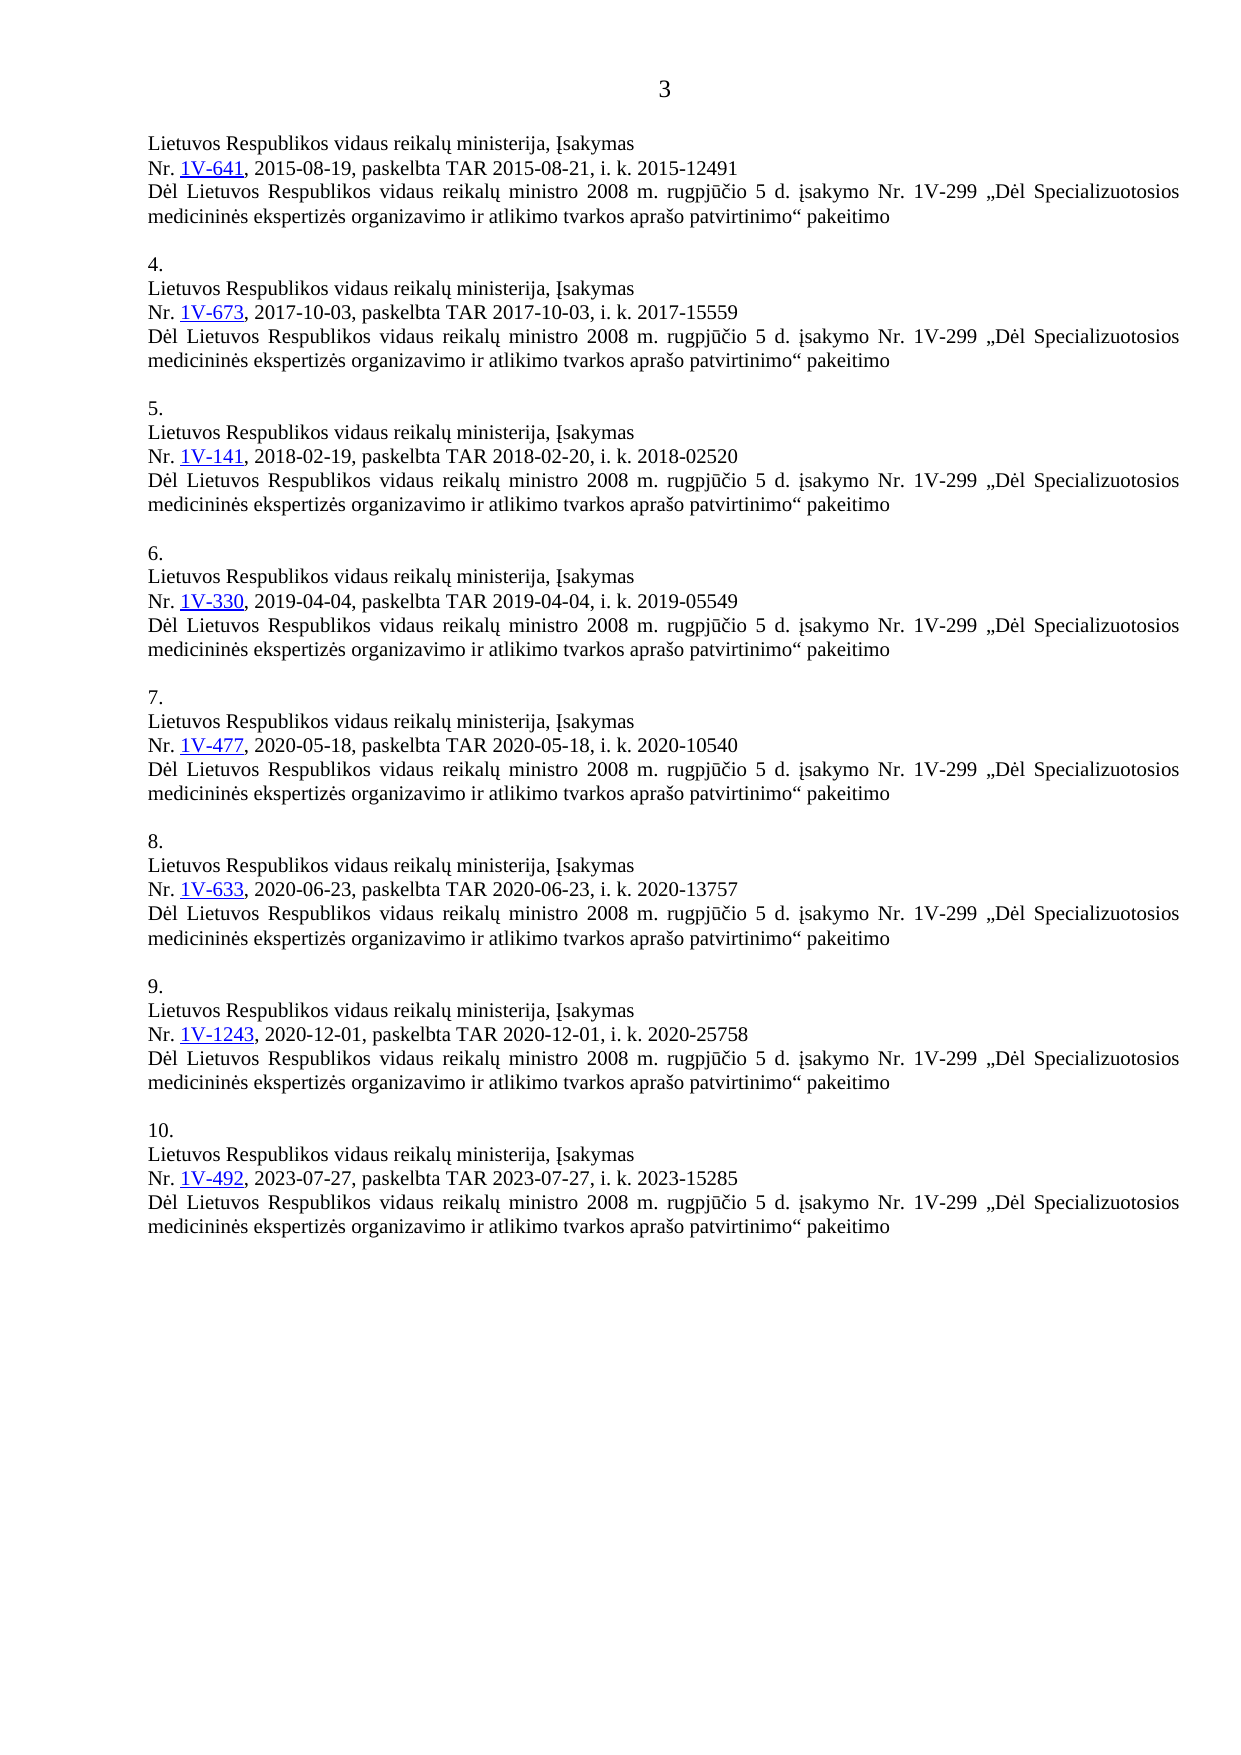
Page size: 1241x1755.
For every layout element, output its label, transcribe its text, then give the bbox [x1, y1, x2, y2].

text Nr. 1V-330, 2019-04-04, paskelbta TAR 2019-04-04, i. k. 2019-05549 [148, 588, 1181, 613]
text 9. [148, 973, 1181, 998]
text Dėl Lietuvos Respublikos vidaus reikalų ministro 2008 m. rugpjūčio 5 d. įsakymo Nr. 1V-299 „Dėl Specializuotosios medicininės ekspertizės organizavimo ir atlikimo tvarkos aprašo patvirtinimo“ pakeitimo [148, 1190, 1181, 1238]
text 6. [148, 540, 1181, 564]
text Dėl Lietuvos Respublikos vidaus reikalų ministro 2008 m. rugpjūčio 5 d. įsakymo Nr. 1V-299 „Dėl Specializuotosios medicininės ekspertizės organizavimo ir atlikimo tvarkos aprašo patvirtinimo“ pakeitimo [148, 613, 1181, 661]
text Dėl Lietuvos Respublikos vidaus reikalų ministro 2008 m. rugpjūčio 5 d. įsakymo Nr. 1V-299 „Dėl Specializuotosios medicininės ekspertizės organizavimo ir atlikimo tvarkos aprašo patvirtinimo“ pakeitimo [148, 1046, 1181, 1094]
text Nr. 1V-477, 2020-05-18, paskelbta TAR 2020-05-18, i. k. 2020-10540 [148, 733, 1181, 757]
text Lietuvos Respublikos vidaus reikalų ministerija, Įsakymas [148, 564, 1181, 588]
text Lietuvos Respublikos vidaus reikalų ministerija, Įsakymas [148, 998, 1181, 1022]
text Lietuvos Respublikos vidaus reikalų ministerija, Įsakymas [148, 709, 1181, 733]
text Nr. 1V-492, 2023-07-27, paskelbta TAR 2023-07-27, i. k. 2023-15285 [148, 1166, 1181, 1190]
text 10. [148, 1118, 1181, 1142]
text Lietuvos Respublikos vidaus reikalų ministerija, Įsakymas [148, 131, 1181, 155]
text Nr. 1V-641, 2015-08-19, paskelbta TAR 2015-08-21, i. k. 2015-12491 [148, 155, 1181, 179]
text Lietuvos Respublikos vidaus reikalų ministerija, Įsakymas [148, 276, 1181, 300]
text Lietuvos Respublikos vidaus reikalų ministerija, Įsakymas [148, 420, 1181, 444]
text 4. [148, 252, 1181, 276]
text Nr. 1V-1243, 2020-12-01, paskelbta TAR 2020-12-01, i. k. 2020-25758 [148, 1022, 1181, 1046]
text Dėl Lietuvos Respublikos vidaus reikalų ministro 2008 m. rugpjūčio 5 d. įsakymo Nr. 1V-299 „Dėl Specializuotosios medicininės ekspertizės organizavimo ir atlikimo tvarkos aprašo patvirtinimo“ pakeitimo [148, 179, 1181, 228]
text Lietuvos Respublikos vidaus reikalų ministerija, Įsakymas [148, 853, 1181, 877]
text Dėl Lietuvos Respublikos vidaus reikalų ministro 2008 m. rugpjūčio 5 d. įsakymo Nr. 1V-299 „Dėl Specializuotosios medicininės ekspertizės organizavimo ir atlikimo tvarkos aprašo patvirtinimo“ pakeitimo [148, 324, 1181, 372]
text Nr. 1V-633, 2020-06-23, paskelbta TAR 2020-06-23, i. k. 2020-13757 [148, 877, 1181, 901]
text Lietuvos Respublikos vidaus reikalų ministerija, Įsakymas [148, 1142, 1181, 1166]
text Nr. 1V-673, 2017-10-03, paskelbta TAR 2017-10-03, i. k. 2017-15559 [148, 300, 1181, 324]
text 7. [148, 685, 1181, 709]
text Dėl Lietuvos Respublikos vidaus reikalų ministro 2008 m. rugpjūčio 5 d. įsakymo Nr. 1V-299 „Dėl Specializuotosios medicininės ekspertizės organizavimo ir atlikimo tvarkos aprašo patvirtinimo“ pakeitimo [148, 468, 1181, 516]
text Dėl Lietuvos Respublikos vidaus reikalų ministro 2008 m. rugpjūčio 5 d. įsakymo Nr. 1V-299 „Dėl Specializuotosios medicininės ekspertizės organizavimo ir atlikimo tvarkos aprašo patvirtinimo“ pakeitimo [148, 757, 1181, 805]
text Dėl Lietuvos Respublikos vidaus reikalų ministro 2008 m. rugpjūčio 5 d. įsakymo Nr. 1V-299 „Dėl Specializuotosios medicininės ekspertizės organizavimo ir atlikimo tvarkos aprašo patvirtinimo“ pakeitimo [148, 901, 1181, 949]
text 5. [148, 396, 1181, 420]
text Nr. 1V-141, 2018-02-19, paskelbta TAR 2018-02-20, i. k. 2018-02520 [148, 444, 1181, 468]
text 8. [148, 829, 1181, 853]
